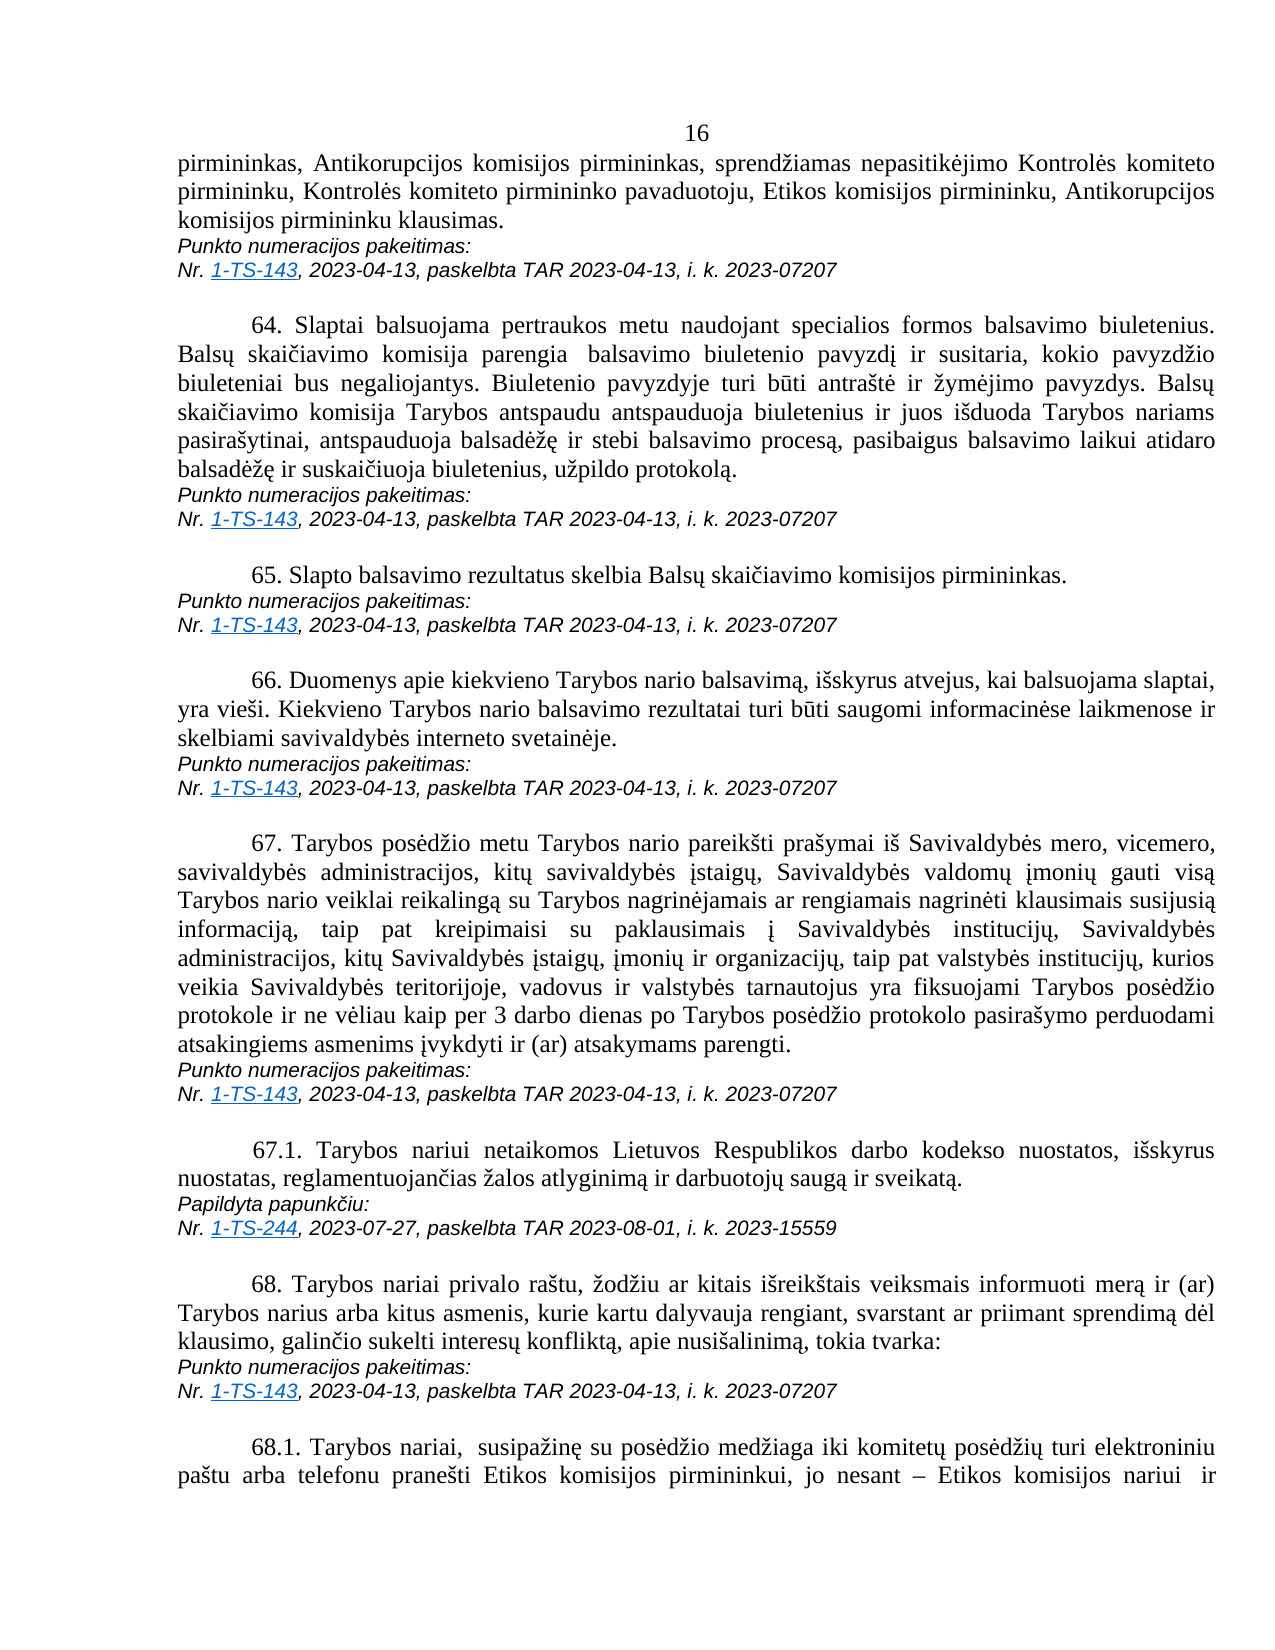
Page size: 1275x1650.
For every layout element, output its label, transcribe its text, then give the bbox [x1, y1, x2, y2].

text 68.1. Tarybos nariai, susipažinę su posėdžio medžiaga iki komitetų posėdžių turi elektroniniu paštu arba telefonu pranešti Etikos komisijos pirmininkui, jo nesant – Etikos komisijos nariui ir [177, 1432, 1216, 1489]
text Punkto numeracijos pakeitimas: [177, 1058, 1216, 1082]
text Punkto numeracijos pakeitimas: [177, 483, 1216, 507]
text Punkto numeracijos pakeitimas: [177, 751, 1216, 775]
text Nr. 1-TS-143, 2023-04-13, paskelbta TAR 2023-04-13, i. k. 2023-07207 [177, 1379, 1216, 1403]
text Punkto numeracijos pakeitimas: [177, 1355, 1216, 1379]
text Nr. 1-TS-143, 2023-04-13, paskelbta TAR 2023-04-13, i. k. 2023-07207 [177, 775, 1216, 799]
text Nr. 1-TS-143, 2023-04-13, paskelbta TAR 2023-04-13, i. k. 2023-07207 [177, 507, 1216, 531]
text Nr. 1-TS-244, 2023-07-27, paskelbta TAR 2023-08-01, i. k. 2023-15559 [177, 1216, 1216, 1240]
text 65. Slapto balsavimo rezultatus skelbia Balsų skaičiavimo komisijos pirmininkas. [177, 560, 1216, 588]
text Nr. 1-TS-143, 2023-04-13, paskelbta TAR 2023-04-13, i. k. 2023-07207 [177, 612, 1216, 636]
text Papildyta papunkčiu: [177, 1192, 1216, 1216]
text 67.1. Tarybos nariui netaikomos Lietuvos Respublikos darbo kodekso nuostatos, išskyrus nuostatas, reglamentuojančias žalos atlyginimą ir darbuotojų saugą ir sveikatą. [177, 1135, 1216, 1192]
text 67. Tarybos posėdžio metu Tarybos nario pareikšti prašymai iš Savivaldybės mero, vicemero, savivaldybės administracijos, kitų savivaldybės įstaigų, Savivaldybės valdomų įmonių gauti visą Tarybos nario veiklai reikalingą su Tarybos nagrinėjamais ar rengiamais nagrinėti klausimais susijusią informaciją, taip pat kreipimaisi su paklausimais į Savivaldybės institucijų, Savivaldybės administracijos, kitų Savivaldybės įstaigų, įmonių ir organizacijų, taip pat valstybės institucijų, kurios veikia Savivaldybės teritorijoje, vadovus ir valstybės tarnautojus yra fiksuojami Tarybos posėdžio protokole ir ne vėliau kaip per 3 darbo dienas po Tarybos posėdžio protokolo pasirašymo perduodami atsakingiems asmenims įvykdyti ir (ar) atsakymams parengti. [177, 828, 1216, 1058]
text Nr. 1-TS-143, 2023-04-13, paskelbta TAR 2023-04-13, i. k. 2023-07207 [177, 1082, 1216, 1106]
text Punkto numeracijos pakeitimas: [177, 588, 1216, 612]
text Nr. 1-TS-143, 2023-04-13, paskelbta TAR 2023-04-13, i. k. 2023-07207 [177, 258, 1216, 282]
text 66. Duomenys apie kiekvieno Tarybos nario balsavimą, išskyrus atvejus, kai balsuojama slaptai, yra vieši. Kiekvieno Tarybos nario balsavimo rezultatai turi būti saugomi informacinėse laikmenose ir skelbiami savivaldybės interneto svetainėje. [177, 665, 1216, 751]
text pirmininkas, Antikorupcijos komisijos pirmininkas, sprendžiamas nepasitikėjimo Kontrolės komiteto pirmininku, Kontrolės komiteto pirmininko pavaduotoju, Etikos komisijos pirmininku, Antikorupcijos komisijos pirmininku klausimas. [177, 148, 1216, 234]
text 68. Tarybos nariai privalo raštu, žodžiu ar kitais išreikštais veiksmais informuoti merą ir (ar) Tarybos narius arba kitus asmenis, kurie kartu dalyvauja rengiant, svarstant ar priimant sprendimą dėl klausimo, galinčio sukelti interesų konfliktą, apie nusišalinimą, tokia tvarka: [177, 1269, 1216, 1355]
text 64. Slaptai balsuojama pertraukos metu naudojant specialios formos balsavimo biuletenius. Balsų skaičiavimo komisija parengia balsavimo biuletenio pavyzdį ir susitaria, kokio pavyzdžio biuleteniai bus negaliojantys. Biuletenio pavyzdyje turi būti antraštė ir žymėjimo pavyzdys. Balsų skaičiavimo komisija Tarybos antspaudu antspauduoja biuletenius ir juos išduoda Tarybos nariams pasirašytinai, antspauduoja balsadėžę ir stebi balsavimo procesą, pasibaigus balsavimo laikui atidaro balsadėžę ir suskaičiuoja biuletenius, užpildo protokolą. [177, 311, 1216, 483]
text Punkto numeracijos pakeitimas: [177, 234, 1216, 258]
